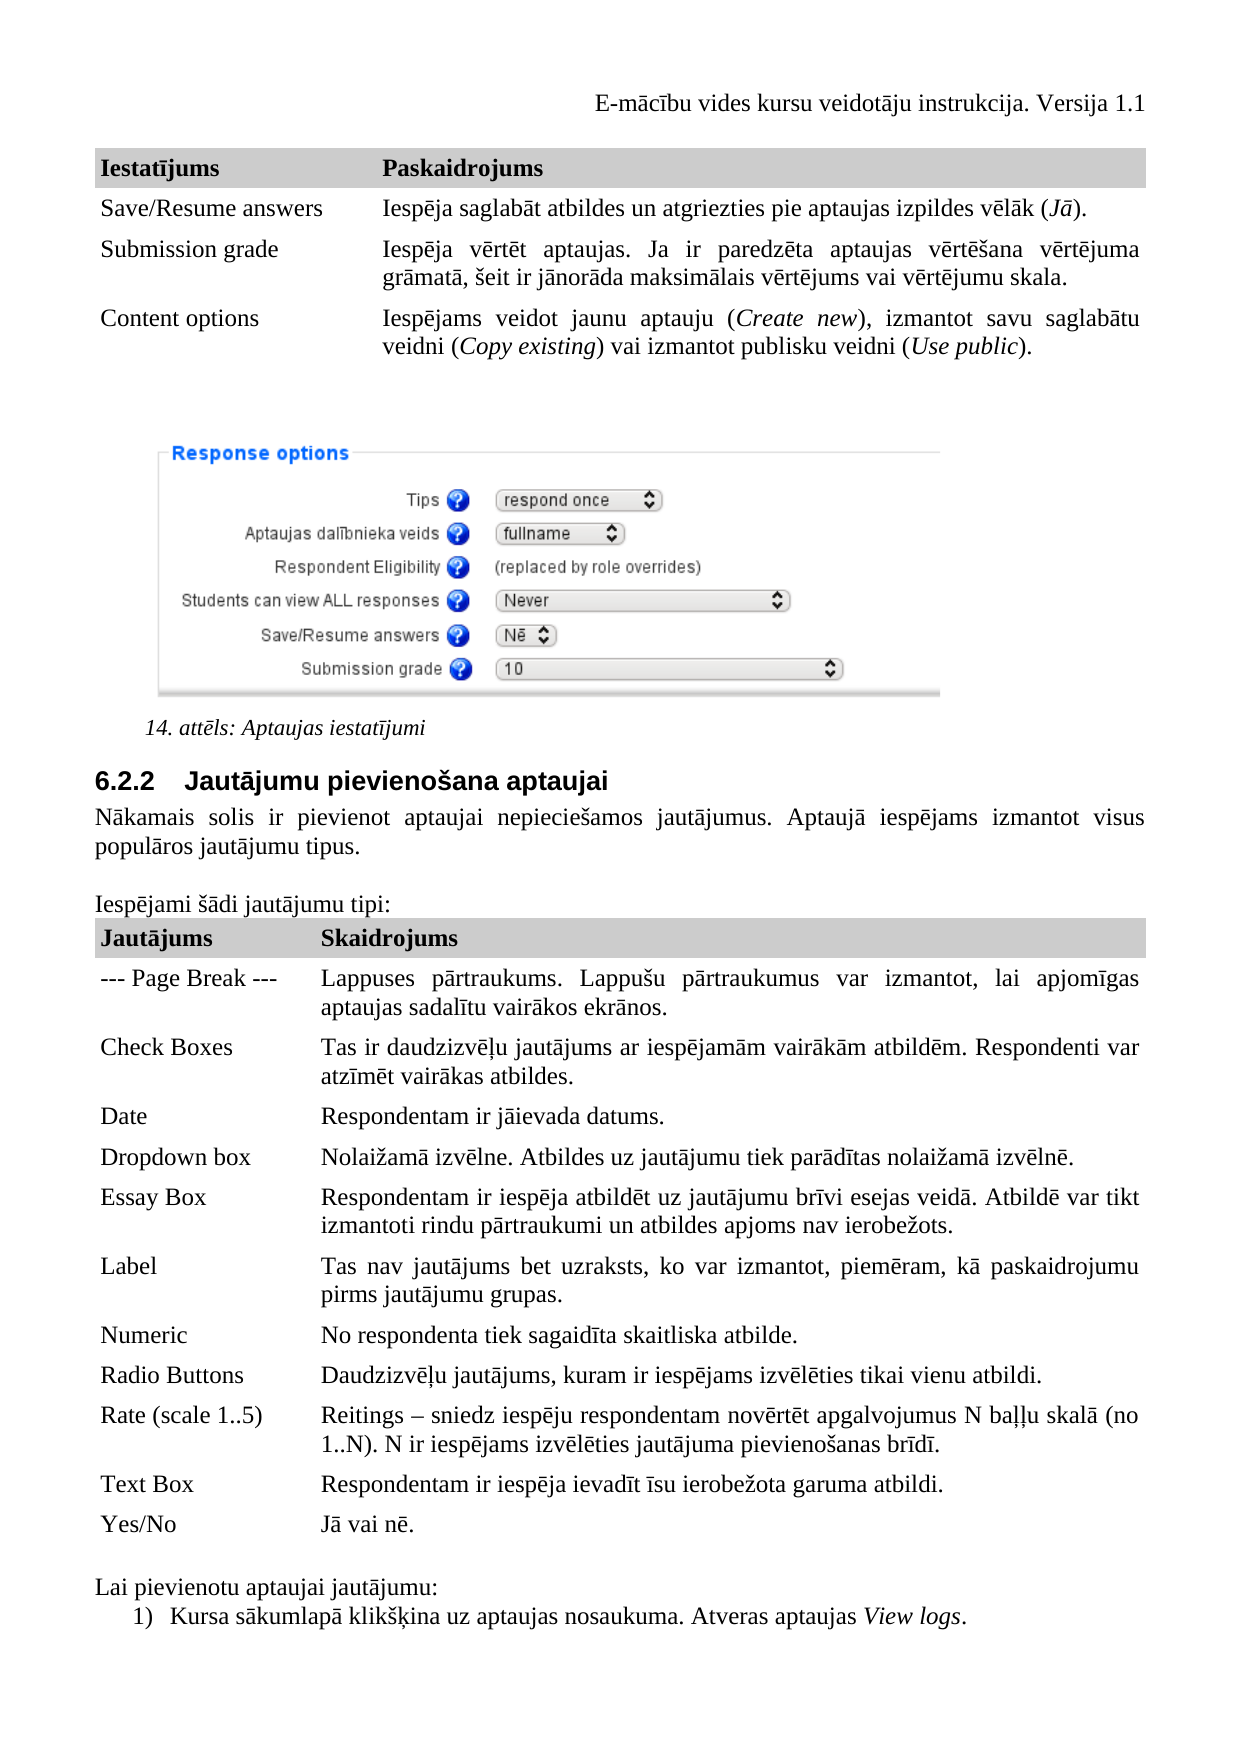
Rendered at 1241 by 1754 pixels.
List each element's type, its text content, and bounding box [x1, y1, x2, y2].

table_cell Daudzizvēļu jautājums, kuram ir iespējams izvēlēties tikai vienu atbildi. [315, 1354, 1146, 1394]
table_cell Text Box [95, 1463, 315, 1503]
list Kursa sākumlapā klikšķina uz aptaujas nosaukuma. Atveras aptaujas View logs. [132, 1601, 1146, 1630]
table_cell Check Boxes [95, 1027, 315, 1096]
text Nākamais solis ir pievienot aptaujai nepieciešamos jautājumus. Aptaujā iespējams izmantot visus populāros jautājumu tipus. [94, 802, 1146, 860]
table_cell Dropdown box [95, 1136, 315, 1176]
table_cell --- Page Break --- [95, 958, 315, 1027]
table_header Skaidrojums [315, 918, 1146, 958]
picture [144, 436, 941, 714]
table_cell Radio Buttons [95, 1354, 315, 1394]
table_cell Tas nav jautājums bet uzraksts, ko var izmantot, piemēram, kā paskaidrojumu pirms jautājumu grupas. [315, 1245, 1146, 1314]
text Lai pievienotu aptaujai jautājumu: [94, 1572, 1146, 1601]
table_header Iestatījums [95, 148, 376, 188]
table_cell Respondentam ir iespēja atbildēt uz jautājumu brīvi esejas veidā. Atbildē var tikt izmantoti rindu pārtraukumi un atbildes apjoms nav ierobežots. [315, 1176, 1146, 1245]
table_cell Submission grade [95, 228, 376, 297]
table_cell Date [95, 1096, 315, 1136]
table_cell Numeric [95, 1314, 315, 1354]
table_cell Respondentam ir jāievada datums. [315, 1096, 1146, 1136]
subtitle Jautājumu pievienošana aptaujai [94, 765, 1146, 796]
table_header Paskaidrojums [376, 148, 1146, 188]
table_cell No respondenta tiek sagaidīta skaitliska atbilde. [315, 1314, 1146, 1354]
table_header Jautājums [95, 918, 315, 958]
table_cell Iespējams veidot jaunu aptauju (Create new), izmantot savu saglabātu veidni (Copy existing) vai izmantot publisku veidni (Use public). [376, 297, 1146, 366]
table_cell Iespēja saglabāt atbildes un atgriezties pie aptaujas izpildes vēlāk (Jā). [376, 188, 1146, 228]
text Iespējami šādi jautājumu tipi: [94, 889, 1146, 917]
table_cell Content options [95, 297, 376, 366]
table_cell Essay Box [95, 1176, 315, 1245]
table_cell Rate (scale 1..5) [95, 1394, 315, 1463]
table_cell Reitings – sniedz iespēju respondentam novērtēt apgalvojumus N baļļu skalā (no 1..N). N ir iespējams izvēlēties jautājuma pievienošanas brīdī. [315, 1394, 1146, 1463]
table_cell Yes/No [95, 1504, 315, 1544]
table_cell Iespēja vērtēt aptaujas. Ja ir paredzēta aptaujas vērtēšana vērtējuma grāmatā, šeit ir jānorāda maksimālais vērtējums vai vērtējumu skala. [376, 228, 1146, 297]
table_cell Label [95, 1245, 315, 1314]
text 14. attēls: Aptaujas iestatījumi [144, 714, 940, 740]
table_cell Respondentam ir iespēja ievadīt īsu ierobežota garuma atbildi. [315, 1463, 1146, 1503]
table_cell Jā vai nē. [315, 1504, 1146, 1544]
table_cell Lappuses pārtraukums. Lappušu pārtraukumus var izmantot, lai apjomīgas aptaujas sadalītu vairākos ekrānos. [315, 958, 1146, 1027]
table_cell Tas ir daudzizvēļu jautājums ar iespējamām vairākām atbildēm. Respondenti var atzīmēt vairākas atbildes. [315, 1027, 1146, 1096]
table_cell Nolaižamā izvēlne. Atbildes uz jautājumu tiek parādītas nolaižamā izvēlnē. [315, 1136, 1146, 1176]
table_cell Save/Resume answers [95, 188, 376, 228]
